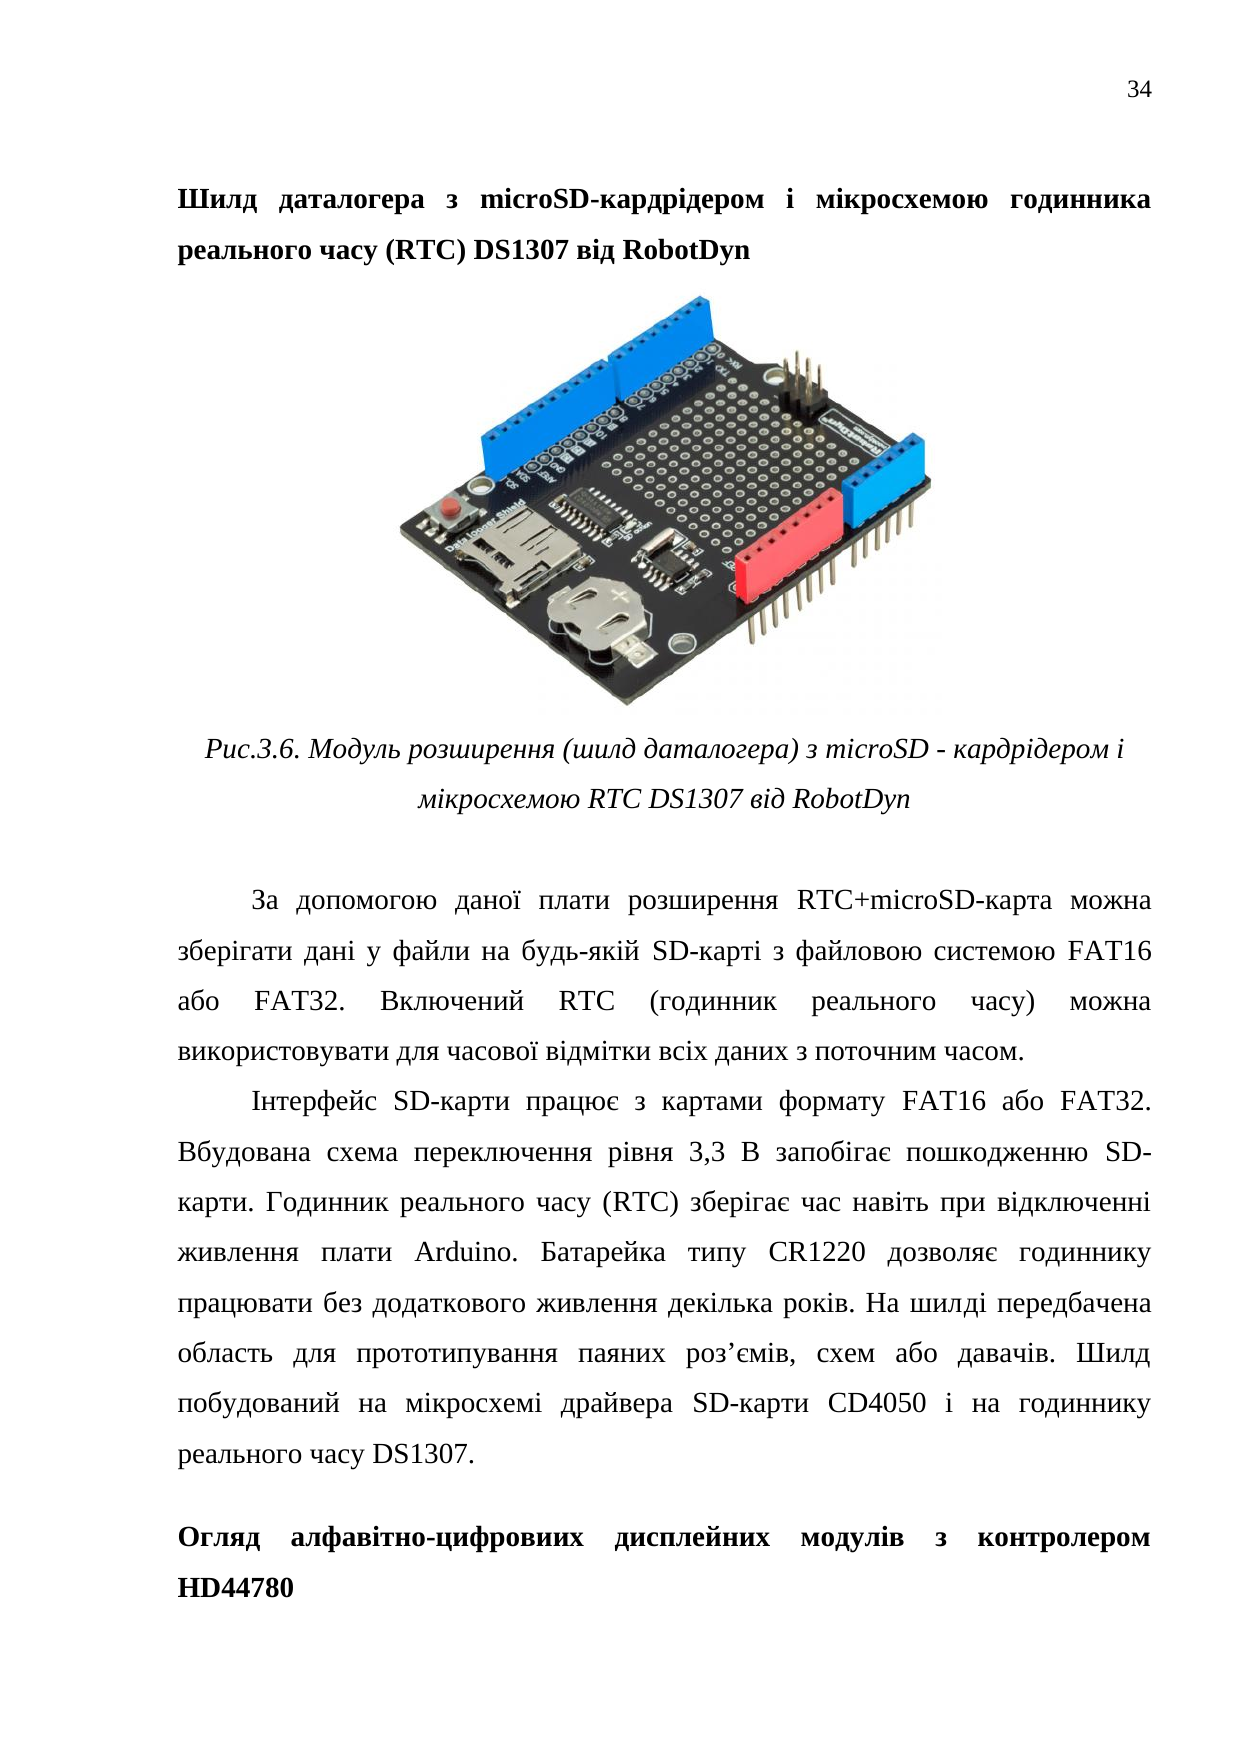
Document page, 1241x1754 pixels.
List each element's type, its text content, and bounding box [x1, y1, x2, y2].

text Шилд даталогера з microSD-кардрідером і мікросхемою годинника реального часу (RTC) DS1307 від RobotDyn [177, 182, 1152, 265]
text Огляд алфавітно-цифровиих дисплейних модулів з контролером HD44780 [177, 1519, 1152, 1603]
text Рис.3.6. Модуль розширення (шилд даталогера) з microSD - кардрідером і мікросхемою RTC DS1307 від RobotDyn [177, 731, 1152, 815]
text Інтерфейс SD-карти працює з картами формату FAT16 або FAT32. Вбудована схема переключення рівня 3,3 В запобігає пошкодженню SD-карти. Годинник реального часу (RTC) зберігає час навіть при відключенні живлення плати Arduino. Батарейка типу CR1220 дозволяє годиннику працювати без додаткового живлення декілька років. На шилді передбачена область для прототипування паяних роз’ємів, схем або давачів. Шилд побудований на мікросхемі драйвера SD-карти CD4050 і на годиннику реального часу DS1307. [177, 1083, 1152, 1469]
picture [387, 282, 942, 715]
text За допомогою даної плати розширення RTC+microSD-карта можна зберігати дані у файли на будь-якій SD-карті з файловою системою FAT16 або FAT32. Включений RTC (годинник реального часу) можна використовувати для часової відмітки всіх даних з поточним часом. [177, 882, 1152, 1067]
